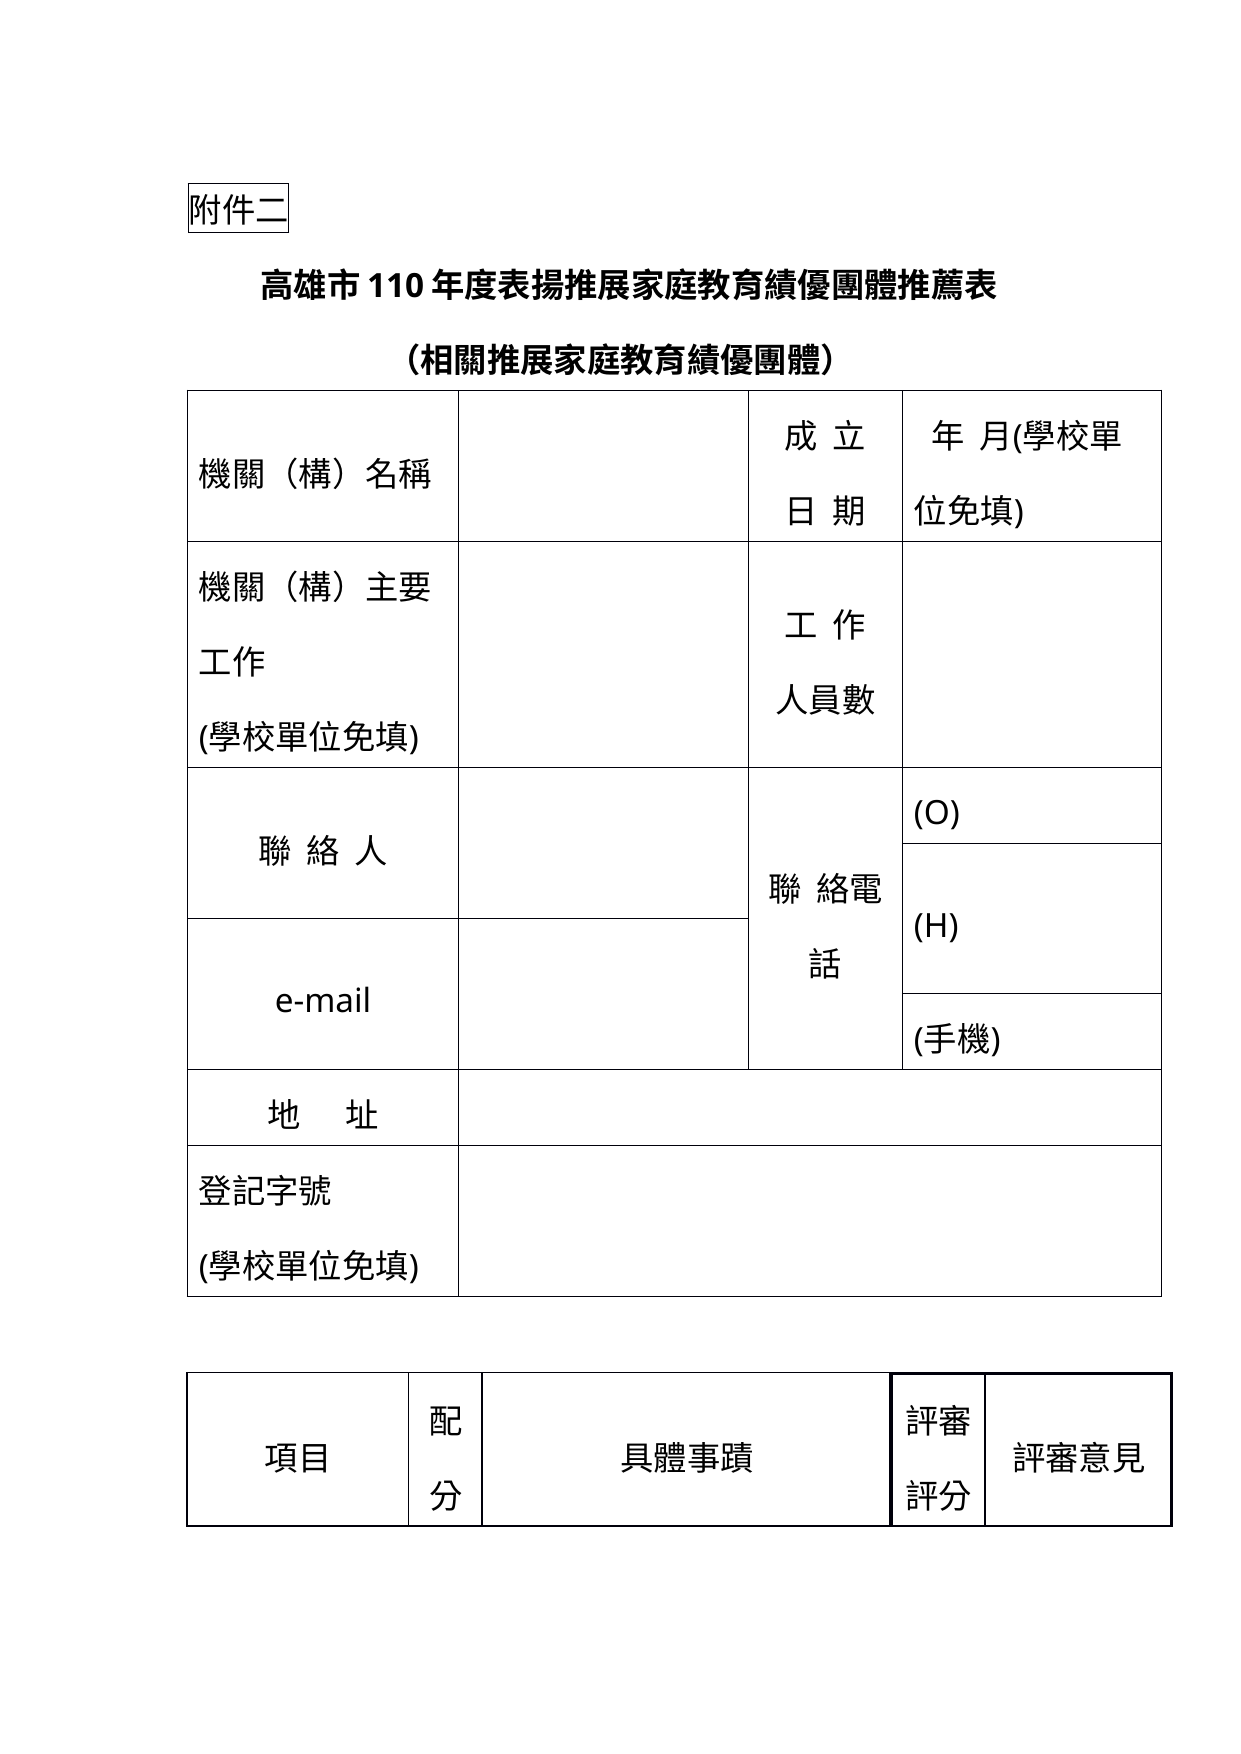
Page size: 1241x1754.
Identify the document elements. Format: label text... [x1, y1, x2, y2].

table_header 成 立 日 期 [749, 391, 902, 541]
table_cell 工 作 人員數 [749, 542, 902, 767]
table_cell [903, 542, 1161, 767]
table_cell [459, 1146, 1161, 1296]
table_cell [459, 919, 748, 1069]
table_header [459, 391, 748, 541]
table_cell 聯 絡電 話 [749, 768, 902, 1069]
table_cell 登記字號 (學校單位免填) [188, 1146, 458, 1296]
table_header 年 月(學校單位免填) [903, 391, 1161, 541]
text （相關推展家庭教育績優團體） [187, 314, 1053, 389]
table_cell e-mail [188, 919, 458, 1069]
table_cell 聯 絡 人 [188, 768, 458, 918]
table_cell (手機) [903, 994, 1161, 1069]
table_cell (H) [903, 844, 1161, 993]
table_cell (O) [903, 768, 1161, 843]
text 附件二 [187, 164, 1053, 239]
table_header 評審 評分 [893, 1375, 984, 1525]
table_header 配分 [409, 1373, 481, 1525]
table_header 機關（構）名稱 [188, 391, 458, 541]
table_header 評審意見 [986, 1375, 1170, 1525]
table_header 具體事蹟 [483, 1373, 889, 1525]
table_cell 地 址 [188, 1070, 458, 1145]
table_cell [459, 1070, 1161, 1145]
table_cell [459, 542, 748, 767]
table_header 項目 [188, 1373, 408, 1525]
text 高雄市110年度表揚推展家庭教育績優團體推薦表 [187, 239, 1053, 314]
table_cell [459, 768, 748, 918]
table_cell 機關（構）主要工作 (學校單位免填) [188, 542, 458, 767]
